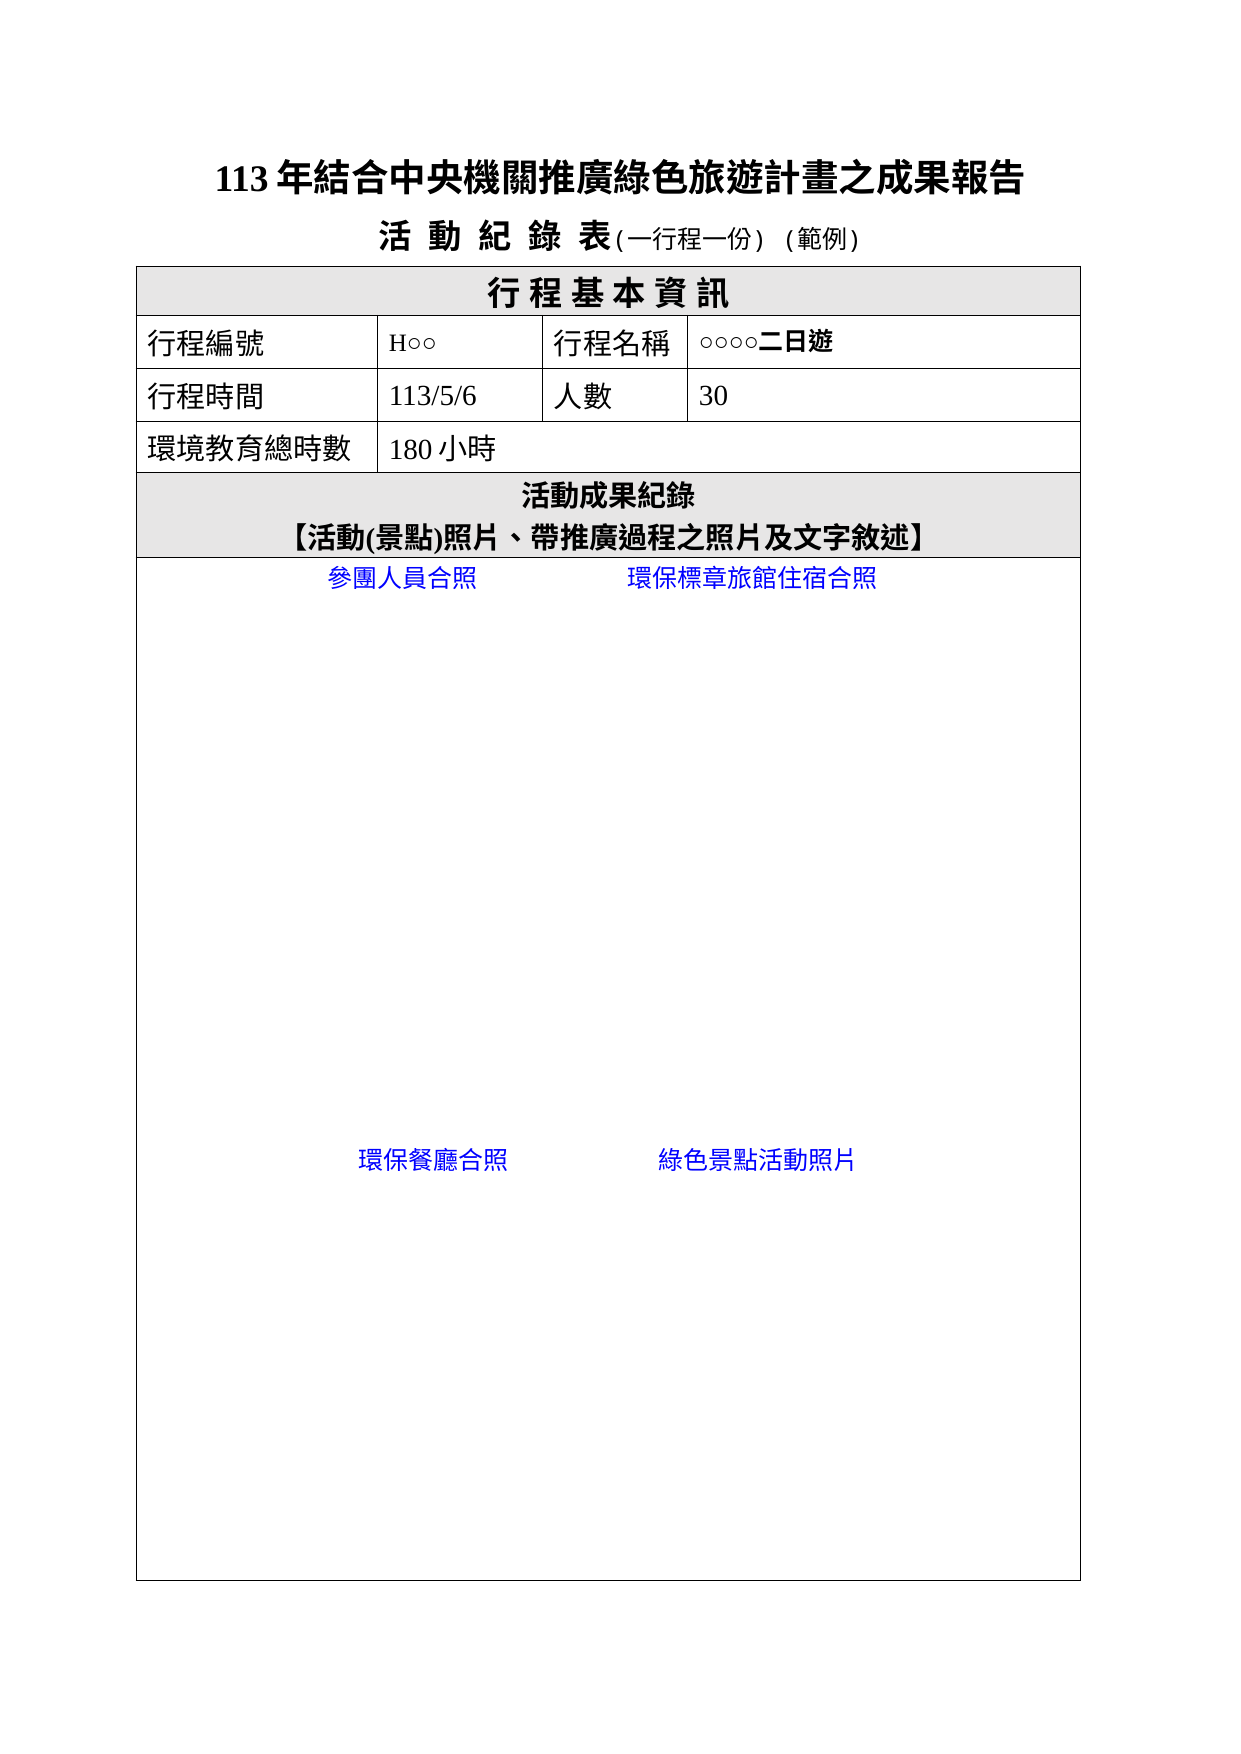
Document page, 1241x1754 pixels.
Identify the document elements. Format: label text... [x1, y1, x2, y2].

table_cell 參團人員合照 環保標章旅館住宿合照 環保餐廳合照 綠色景點活動照片 [137, 558, 1080, 1579]
table_cell 180小時 [378, 422, 1080, 472]
text 活 動 紀 錄 表(一行程一份) (範例) [148, 210, 1092, 258]
table_cell 30 [688, 369, 1080, 421]
table_cell 活動成果紀錄 【活動(景點)照片、帶推廣過程之照片及文字敘述】 [137, 473, 1080, 557]
table_cell 環境教育總時數 [137, 422, 377, 472]
table_cell H○○ [378, 316, 542, 368]
table_cell 113/5/6 [378, 369, 542, 421]
text 113年結合中央機關推廣綠色旅遊計畫之成果報告 [148, 148, 1092, 202]
table_cell 行程名稱 [543, 316, 687, 368]
table_cell ○○○○二日遊 [688, 316, 1080, 368]
table_header 行 程 基 本 資 訊 [137, 267, 1080, 315]
table_cell 行程時間 [137, 369, 377, 421]
table_cell 人數 [543, 369, 687, 421]
table_cell 行程編號 [137, 316, 377, 368]
